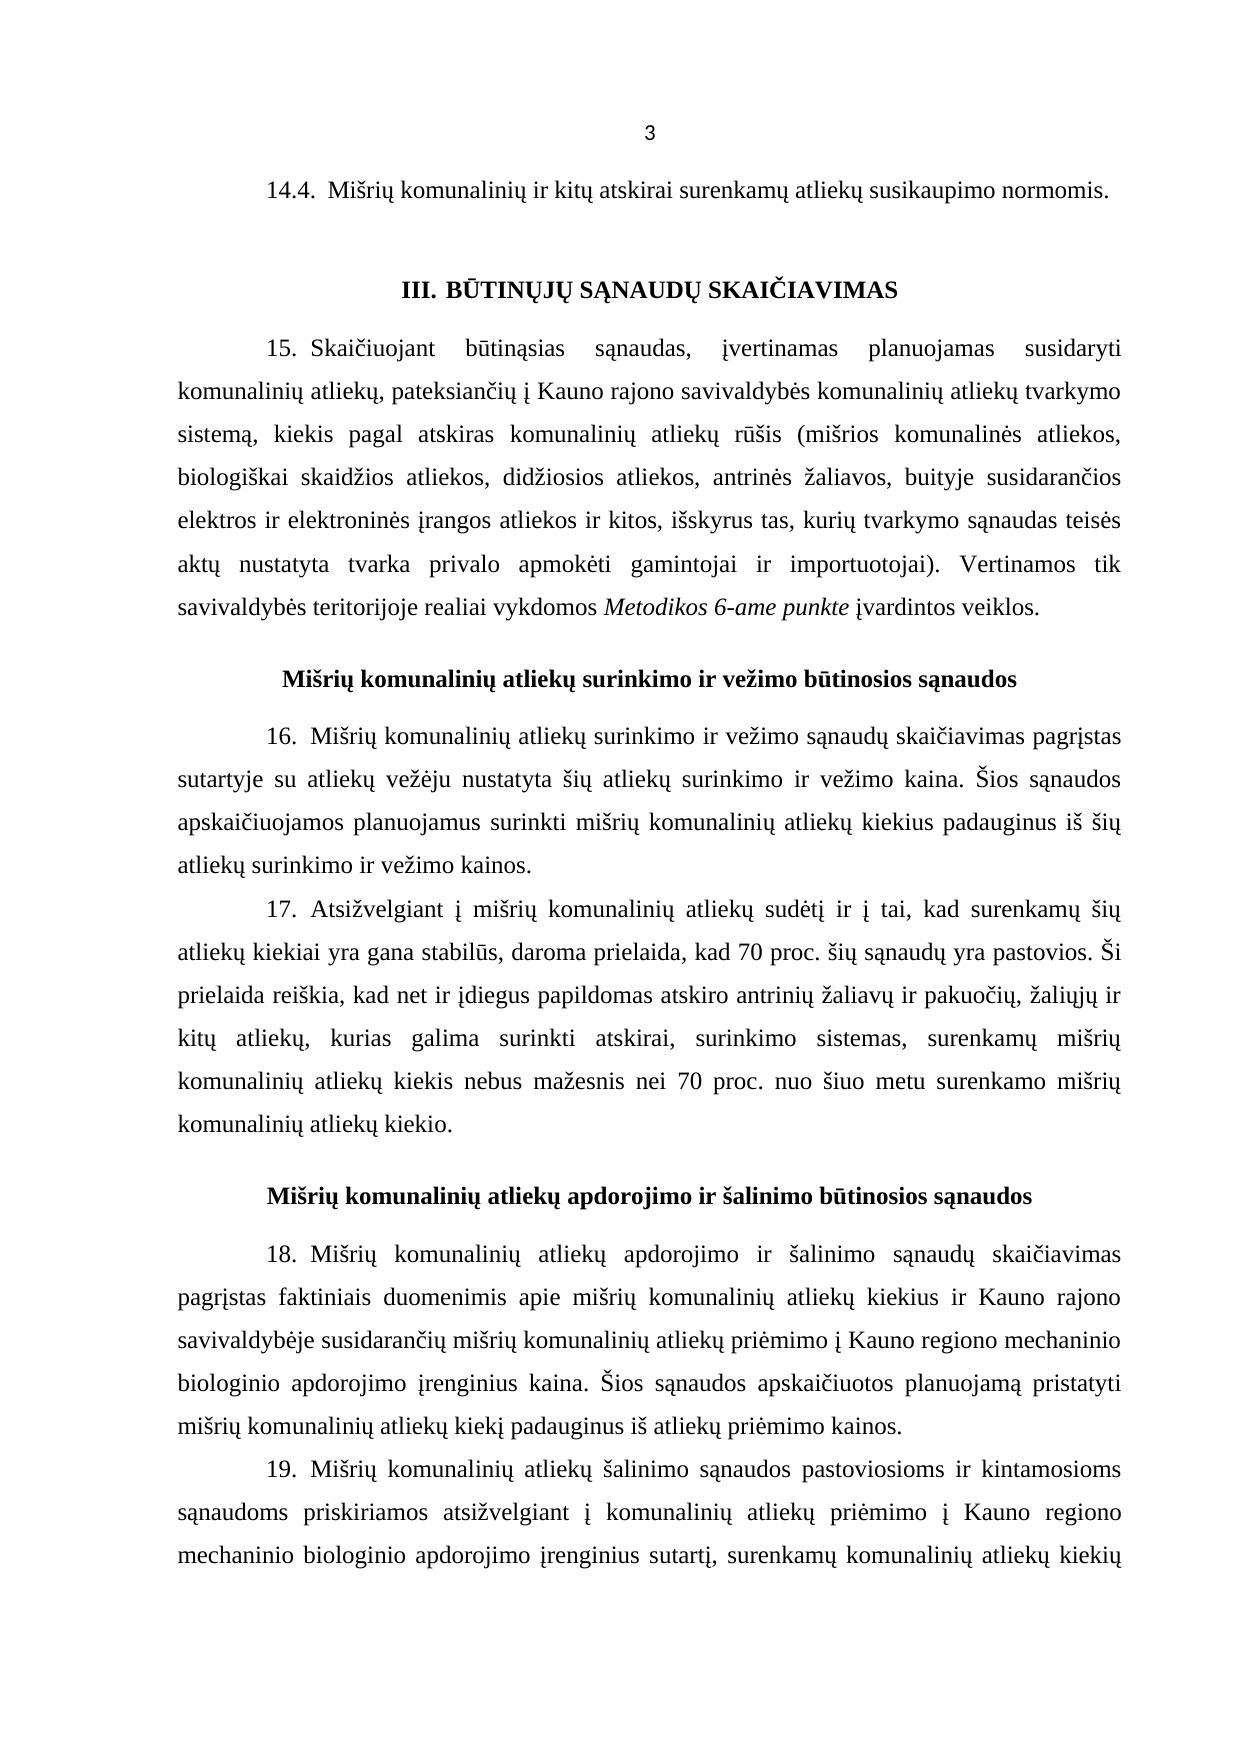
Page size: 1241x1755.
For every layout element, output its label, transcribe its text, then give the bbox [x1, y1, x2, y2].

text 18. Mišrių komunalinių atliekų apdorojimo ir šalinimo sąnaudų skaičiavimas pagrįstas faktiniais duomenimis apie mišrių komunalinių atliekų kiekius ir Kauno rajono savivaldybėje susidarančių mišrių komunalinių atliekų priėmimo į Kauno regiono mechaninio biologinio apdorojimo įrenginius kaina. Šios sąnaudos apskaičiuotos planuojamą pristatyti mišrių komunalinių atliekų kiekį padauginus iš atliekų priėmimo kainos. [177, 1239, 1122, 1440]
text 14.4. Mišrių komunalinių ir kitų atskirai surenkamų atliekų susikaupimo normomis. [177, 175, 1122, 204]
text 17. Atsižvelgiant į mišrių komunalinių atliekų sudėtį ir į tai, kad surenkamų šių atliekų kiekiai yra gana stabilūs, daroma prielaida, kad 70 proc. šių sąnaudų yra pastovios. Ši prielaida reiškia, kad net ir įdiegus papildomas atskiro antrinių žaliavų ir pakuočių, žaliųjų ir kitų atliekų, kurias galima surinkti atskirai, surinkimo sistemas, surenkamų mišrių komunalinių atliekų kiekis nebus mažesnis nei 70 proc. nuo šiuo metu surenkamo mišrių komunalinių atliekų kiekio. [177, 894, 1122, 1138]
text Mišrių komunalinių atliekų surinkimo ir vežimo būtinosios sąnaudos [177, 664, 1122, 692]
text 15. Skaičiuojant būtinąsias sąnaudas, įvertinamas planuojamas susidaryti komunalinių atliekų, pateksiančių į Kauno rajono savivaldybės komunalinių atliekų tvarkymo sistemą, kiekis pagal atskiras komunalinių atliekų rūšis (mišrios komunalinės atliekos, biologiškai skaidžios atliekos, didžiosios atliekos, antrinės žaliavos, buityje susidarančios elektros ir elektroninės įrangos atliekos ir kitos, išskyrus tas, kurių tvarkymo sąnaudas teisės aktų nustatyta tvarka privalo apmokėti gamintojai ir importuotojai). Vertinamos tik savivaldybės teritorijoje realiai vykdomos Metodikos 6-ame punkte įvardintos veiklos. [177, 333, 1122, 621]
text Mišrių komunalinių atliekų apdorojimo ir šalinimo būtinosios sąnaudos [177, 1181, 1122, 1210]
text III. BŪTINŲJŲ SĄNAUDŲ SKAIČIAVIMAS [177, 276, 1122, 304]
text 16. Mišrių komunalinių atliekų surinkimo ir vežimo sąnaudų skaičiavimas pagrįstas sutartyje su atliekų vežėju nustatyta šių atliekų surinkimo ir vežimo kaina. Šios sąnaudos apskaičiuojamos planuojamus surinkti mišrių komunalinių atliekų kiekius padauginus iš šių atliekų surinkimo ir vežimo kainos. [177, 721, 1122, 879]
text 19. Mišrių komunalinių atliekų šalinimo sąnaudos pastoviosioms ir kintamosioms sąnaudoms priskiriamos atsižvelgiant į komunalinių atliekų priėmimo į Kauno regiono mechaninio biologinio apdorojimo įrenginius sutartį, surenkamų komunalinių atliekų kiekių [177, 1454, 1122, 1569]
